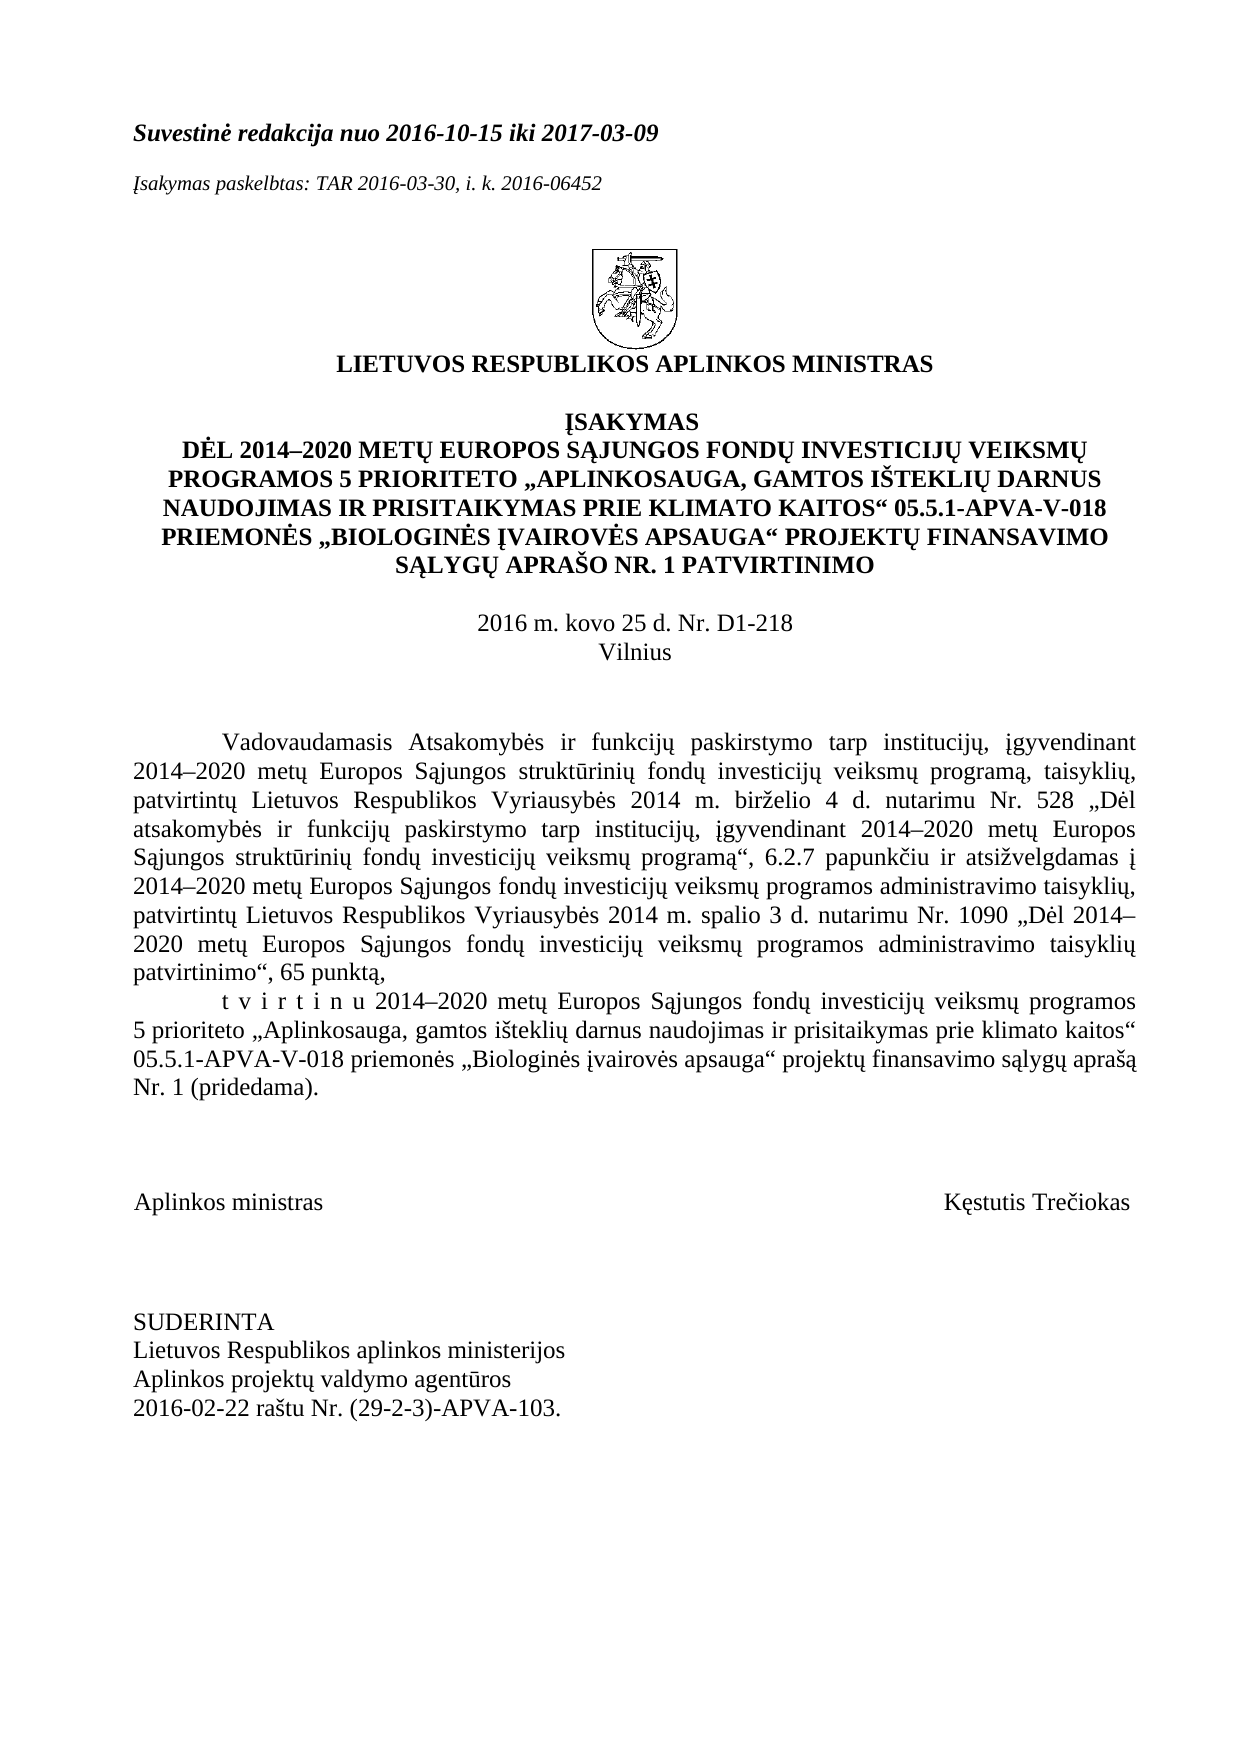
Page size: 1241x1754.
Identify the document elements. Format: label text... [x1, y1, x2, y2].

text t v i r t i n u 2014–2020 metų Europos Sąjungos fondų investicijų veiksmų programos 5 prioriteto „Aplinkosauga, gamtos išteklių darnus naudojimas ir prisitaikymas prie klimato kaitos“ 05.5.1-APVA-V-018 priemonės „Biologinės įvairovės apsauga“ projektų finansavimo sąlygų aprašą Nr. 1 (pridedama). [133, 986, 1137, 1101]
text Aplinkos ministras Kęstutis Trečiokas [134, 1187, 1133, 1216]
text ĮSAKYMAS [133, 407, 1137, 436]
text Suvestinė redakcija nuo 2016-10-15 iki 2017-03-09 [133, 118, 1137, 147]
text SUDERINTA [133, 1307, 1137, 1335]
text Aplinkos projektų valdymo agentūros [133, 1364, 1137, 1393]
text DĖL 2014–2020 METŲ EUROPOS SĄJUNGOS FONDŲ INVESTICIJŲ VEIKSMŲ PROGRAMOS 5 prioriteto „Aplinkosauga, gamtos išteklių darnus naudojimas ir prisitaikymas prie klimato kaitos“ 05.5.1-APVA-V-018 PRIEMONĖS „BIOLOGINĖS ĮVAIROVĖS APSAUGA“ PROJEKTŲ FINANSAVIMO SĄLYGŲ APRAŠo NR. 1 patvirtinimo [133, 436, 1137, 579]
text 2016-02-22 raštu Nr. (29-2-3)-APVA-103. [133, 1393, 1137, 1422]
text 2016 m. kovo 25 d. Nr. D1-218 [133, 608, 1137, 637]
text Vilnius [133, 637, 1137, 666]
text LIETUVOS RESPUBLIKOS APLINKOS MINISTRAS [133, 349, 1137, 407]
text Įsakymas paskelbtas: TAR 2016-03-30, i. k. 2016-06452 [133, 171, 1137, 195]
text Vadovaudamasis Atsakomybės ir funkcijų paskirstymo tarp institucijų, įgyvendinant 2014–2020 metų Europos Sąjungos struktūrinių fondų investicijų veiksmų programą, taisyklių, patvirtintų Lietuvos Respublikos Vyriausybės 2014 m. birželio 4 d. nutarimu Nr. 528 „Dėl atsakomybės ir funkcijų paskirstymo tarp institucijų, įgyvendinant 2014–2020 metų Europos Sąjungos struktūrinių fondų investicijų veiksmų programą“, 6.2.7 papunkčiu ir atsižvelgdamas į 2014–2020 metų Europos Sąjungos fondų investicijų veiksmų programos administravimo taisyklių, patvirtintų Lietuvos Respublikos Vyriausybės 2014 m. spalio 3 d. nutarimu Nr. 1090 „Dėl 2014–2020 metų Europos Sąjungos fondų investicijų veiksmų programos administravimo taisyklių patvirtinimo“, 65 punktą, [133, 727, 1137, 986]
text Lietuvos Respublikos aplinkos ministerijos [133, 1335, 1137, 1364]
